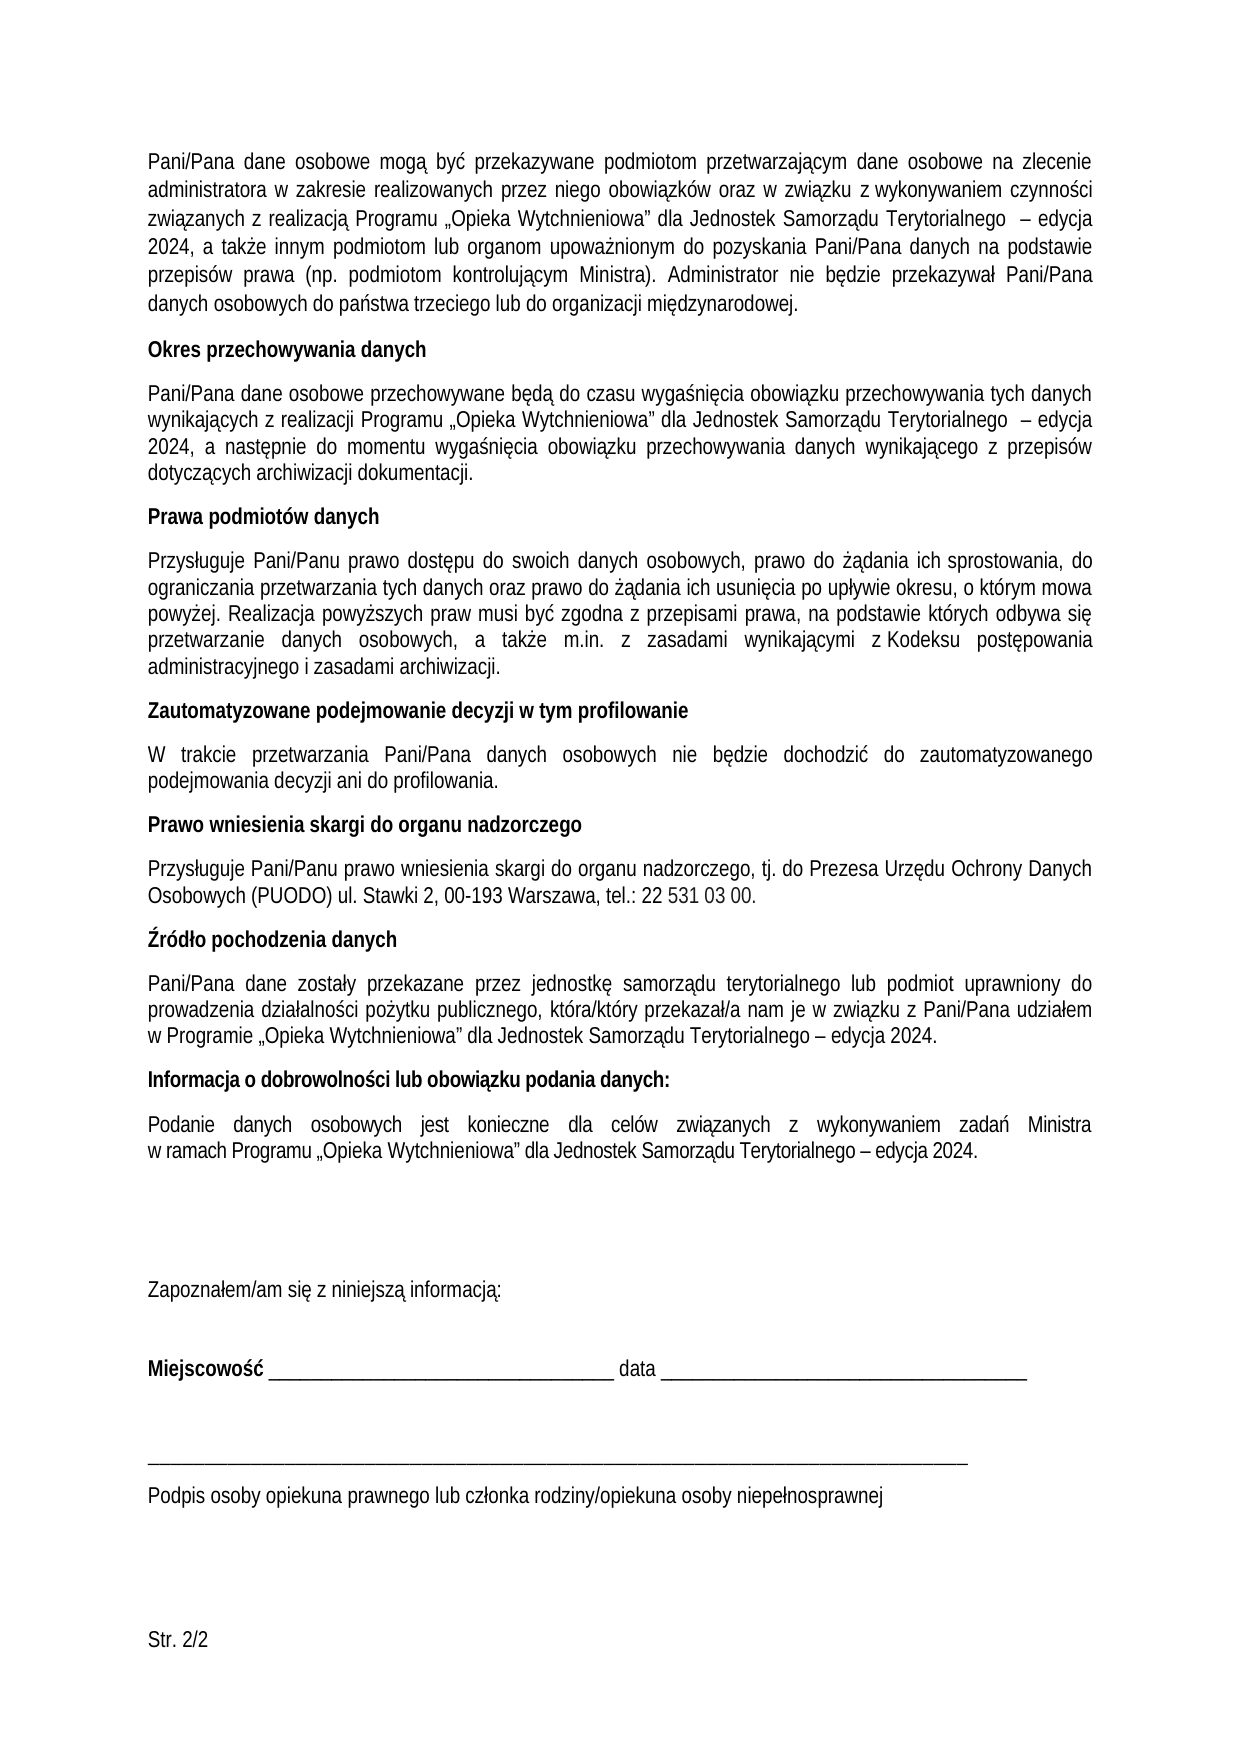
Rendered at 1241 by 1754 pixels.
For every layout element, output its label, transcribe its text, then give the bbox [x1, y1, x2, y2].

text Miejscowość _________________________________ data ___________________________________ [148, 1355, 1093, 1381]
text Pani/Pana dane osobowe przechowywane będą do czasu wygaśnięcia obowiązku przechowywania tych danych wynikających z realizacji Programu „Opieka Wytchnieniowa” dla Jednostek Samorządu Terytorialnego – edycja 2024, a następnie do momentu wygaśnięcia obowiązku przechowywania danych wynikającego z przepisów dotyczących archiwizacji dokumentacji. [148, 380, 1093, 485]
text Zapoznałem/am się z niniejszą informacją: [148, 1276, 1093, 1302]
subtitle Prawo wniesienia skargi do organu nadzorczego [148, 811, 1093, 837]
text Zautomatyzowane podejmowanie decyzji w tym profilowanie [148, 697, 1093, 723]
text Podanie danych osobowych jest konieczne dla celów związanych z wykonywaniem zadań Ministra w ramach Programu „Opieka Wytchnieniowa” dla Jednostek Samorządu Terytorialnego – edycja 2024. [148, 1111, 1093, 1163]
text W trakcie przetwarzania Pani/Pana danych osobowych nie będzie dochodzić do zautomatyzowanego podejmowania decyzji ani do profilowania. [148, 741, 1093, 793]
text ________________________________________________________________________ [148, 1440, 1093, 1468]
text Przysługuje Pani/Panu prawo wniesienia skargi do organu nadzorczego, tj. do Prezesa Urzędu Ochrony Danych Osobowych (PUODO) ul. Stawki 2, 00-193 Warszawa, tel.: 22 531 03 00. [148, 855, 1093, 908]
text Źródło pochodzenia danych [148, 926, 1093, 952]
subtitle Okres przechowywania danych [148, 336, 1093, 362]
text Informacja o dobrowolności lub obowiązku podania danych: [148, 1066, 1093, 1093]
text Przysługuje Pani/Panu prawo dostępu do swoich danych osobowych, prawo do żądania ich sprostowania, do ograniczania przetwarzania tych danych oraz prawo do żądania ich usunięcia po upływie okresu, o którym mowa powyżej. Realizacja powyższych praw musi być zgodna z przepisami prawa, na podstawie których odbywa się przetwarzanie danych osobowych, a także m.in. z zasadami wynikającymi z Kodeksu postępowania administracyjnego i zasadami archiwizacji. [148, 547, 1093, 679]
subtitle Prawa podmiotów danych [148, 503, 1093, 529]
text Pani/Pana dane osobowe mogą być przekazywane podmiotom przetwarzającym dane osobowe na zlecenie administratora w zakresie realizowanych przez niego obowiązków oraz w związku z wykonywaniem czynności związanych z realizacją Programu „Opieka Wytchnieniowa” dla Jednostek Samorządu Terytorialnego – edycja 2024, a także innym podmiotom lub organom upoważnionym do pozyskania Pani/Pana danych na podstawie przepisów prawa (np. podmiotom kontrolującym Ministra). Administrator nie będzie przekazywał Pani/Pana danych osobowych do państwa trzeciego lub do organizacji międzynarodowej. [148, 148, 1093, 316]
text Pani/Pana dane zostały przekazane przez jednostkę samorządu terytorialnego lub podmiot uprawniony do prowadzenia działalności pożytku publicznego, która/który przekazał/a nam je w związku z Pani/Pana udziałem w Programie „Opieka Wytchnieniowa” dla Jednostek Samorządu Terytorialnego – edycja 2024. [148, 970, 1093, 1049]
text Podpis osoby opiekuna prawnego lub członka rodziny/opiekuna osoby niepełnosprawnej [148, 1482, 1093, 1508]
